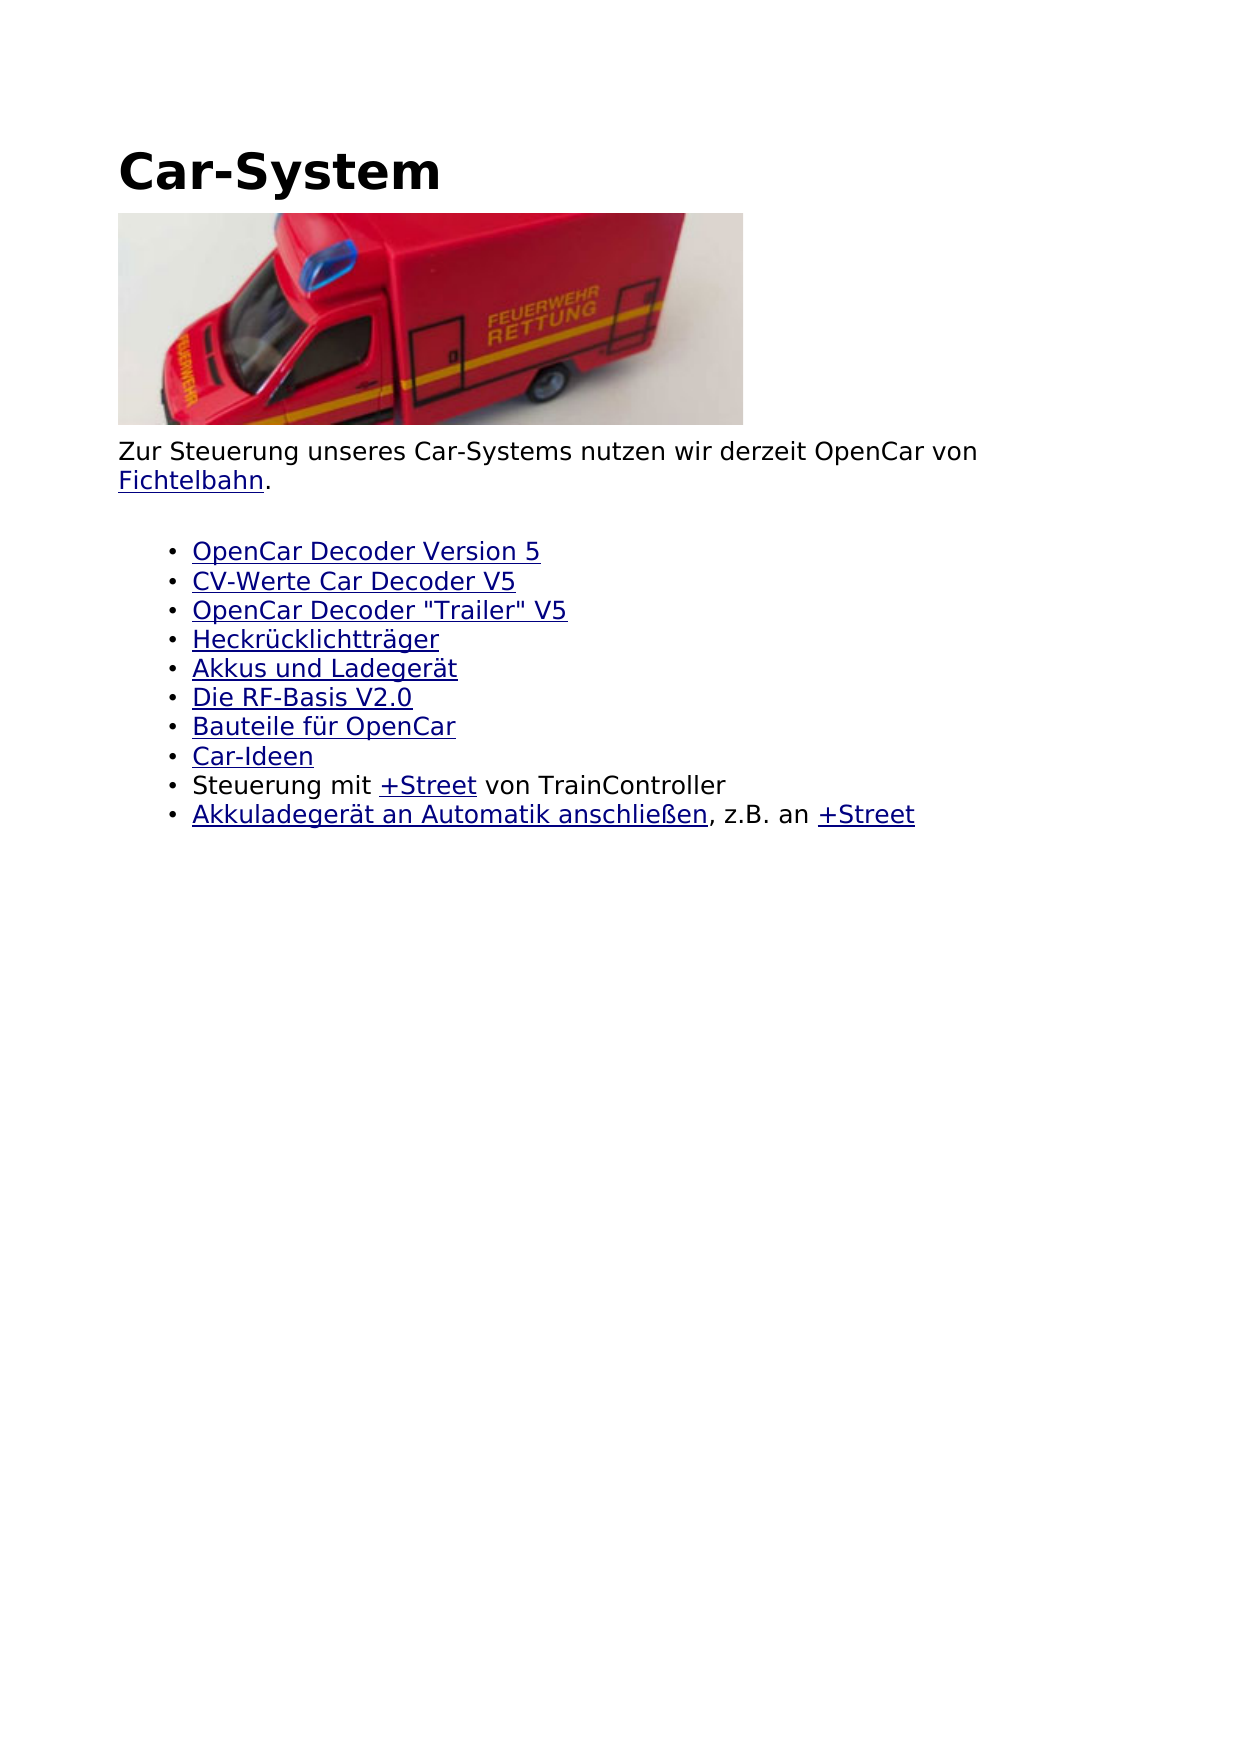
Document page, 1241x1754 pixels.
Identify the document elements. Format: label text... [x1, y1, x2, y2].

list Akkus und Ladegerät [177, 654, 1122, 683]
list OpenCar Decoder "Trailer" V5 [177, 596, 1122, 625]
list Die RF-Basis V2.0 [177, 683, 1122, 713]
list CV-Werte Car Decoder V5 [177, 567, 1122, 596]
subtitle Car-System [118, 143, 1122, 201]
text Zur Steuerung unseres Car-Systems nutzen wir derzeit OpenCar von Fichtelbahn. [118, 437, 1122, 496]
list Car-Ideen [177, 742, 1122, 771]
list Heckrücklichtträger [177, 625, 1122, 654]
list Bauteile für OpenCar [177, 713, 1122, 742]
list Steuerung mit +Street von TrainController [177, 771, 1122, 800]
list Akkuladegerät an Automatik anschließen, z.B. an +Street [177, 800, 1122, 829]
picture [118, 213, 744, 425]
list OpenCar Decoder Version 5 [177, 538, 1122, 567]
